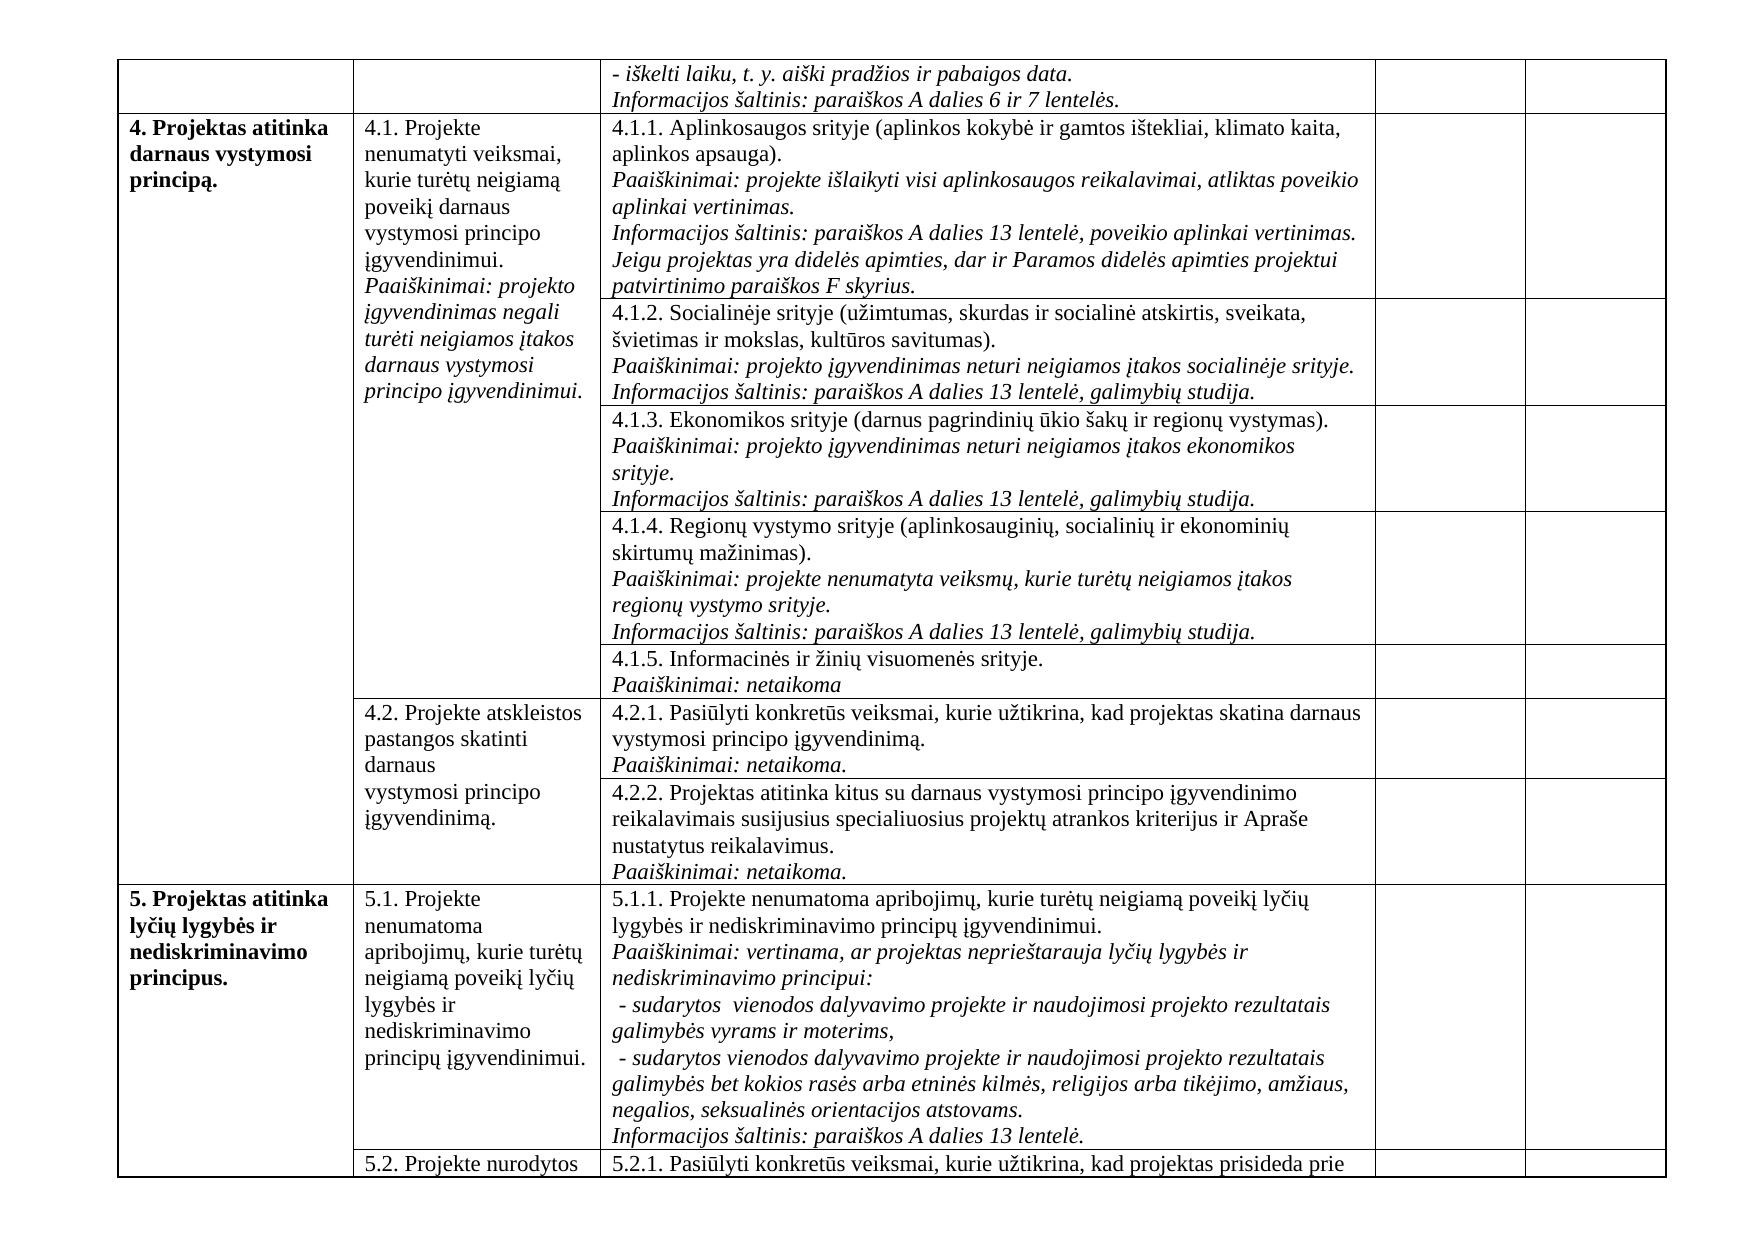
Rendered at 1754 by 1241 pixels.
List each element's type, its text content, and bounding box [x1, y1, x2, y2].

table_cell [1376, 885, 1525, 1149]
table_cell [1526, 60, 1665, 113]
table_cell [1526, 406, 1665, 511]
table_cell 4.2.2. Projektas atitinka kitus su darnaus vystymosi principo įgyvendinimo reikalavimais susijusius specialiuosius projektų atrankos kriterijus ir Apraše nustatytus reikalavimus. Paaiškinimai: netaikoma. [601, 779, 1375, 884]
table_cell 4.1.2. Socialinėje srityje (užimtumas, skurdas ir socialinė atskirtis, sveikata, švietimas ir mokslas, kultūros savitumas). Paaiškinimai: projekto įgyvendinimas neturi neigiamos įtakos socialinėje srityje. Informacijos šaltinis: paraiškos A dalies 13 lentelė, galimybių studija. [601, 299, 1375, 405]
table_cell [1376, 1150, 1525, 1176]
table_cell [1526, 779, 1665, 884]
table_cell [1526, 699, 1665, 778]
table_cell 5.1. Projekte nenumatoma apribojimų, kurie turėtų neigiamą poveikį lyčių lygybės ir nediskriminavimo principų įgyvendinimui. [354, 885, 600, 1149]
table_cell [1376, 60, 1525, 113]
table_cell [1376, 779, 1525, 884]
table_cell [1526, 1150, 1665, 1176]
table_cell [1526, 512, 1665, 644]
table_cell [1376, 699, 1525, 778]
table_cell 4.1. Projekte nenumatyti veiksmai, kurie turėtų neigiamą poveikį darnaus vystymosi principo įgyvendinimui. Paaiškinimai: projekto įgyvendinimas negali turėti neigiamos įtakos darnaus vystymosi principo įgyvendinimui. [354, 114, 600, 698]
table_cell [1526, 885, 1665, 1149]
table_cell 5.2. Projekte nurodytos [354, 1150, 600, 1176]
table_cell [1526, 299, 1665, 405]
table_cell [1376, 114, 1525, 298]
table_cell 5.2.1. Pasiūlyti konkretūs veiksmai, kurie užtikrina, kad projektas prisideda prie [601, 1150, 1375, 1176]
table_cell [1376, 406, 1525, 511]
table_cell 4.1.4. Regionų vystymo srityje (aplinkosauginių, socialinių ir ekonominių skirtumų mažinimas). Paaiškinimai: projekte nenumatyta veiksmų, kurie turėtų neigiamos įtakos regionų vystymo srityje. Informacijos šaltinis: paraiškos A dalies 13 lentelė, galimybių studija. [601, 512, 1375, 644]
table_cell 4.1.3. Ekonomikos srityje (darnus pagrindinių ūkio šakų ir regionų vystymas). Paaiškinimai: projekto įgyvendinimas neturi neigiamos įtakos ekonomikos srityje. Informacijos šaltinis: paraiškos A dalies 13 lentelė, galimybių studija. [601, 406, 1375, 511]
table_cell [119, 60, 353, 113]
table_cell 4.1.1. Aplinkosaugos srityje (aplinkos kokybė ir gamtos ištekliai, klimato kaita, aplinkos apsauga). Paaiškinimai: projekte išlaikyti visi aplinkosaugos reikalavimai, atliktas poveikio aplinkai vertinimas. Informacijos šaltinis: paraiškos A dalies 13 lentelė, poveikio aplinkai vertinimas. Jeigu projektas yra didelės apimties, dar ir Paramos didelės apimties projektui patvirtinimo paraiškos F skyrius. [601, 114, 1375, 298]
table_cell 5.1.1. Projekte nenumatoma apribojimų, kurie turėtų neigiamą poveikį lyčių lygybės ir nediskriminavimo principų įgyvendinimui. Paaiškinimai: vertinama, ar projektas neprieštarauja lyčių lygybės ir nediskriminavimo principui: - sudarytos vienodos dalyvavimo projekte ir naudojimosi projekto rezultatais galimybės vyrams ir moterims, - sudarytos vienodos dalyvavimo projekte ir naudojimosi projekto rezultatais galimybės bet kokios rasės arba etninės kilmės, religijos arba tikėjimo, amžiaus, negalios, seksualinės orientacijos atstovams. Informacijos šaltinis: paraiškos A dalies 13 lentelė. [601, 885, 1375, 1149]
table_cell 4. Projektas atitinka darnaus vystymosi principą. [119, 114, 353, 884]
table_cell 4.2.1. Pasiūlyti konkretūs veiksmai, kurie užtikrina, kad projektas skatina darnaus vystymosi principo įgyvendinimą. Paaiškinimai: netaikoma. [601, 699, 1375, 778]
table_cell 4.2. Projekte atskleistos pastangos skatinti darnaus vystymosi principo įgyvendinimą. [354, 699, 600, 884]
table_cell [1526, 114, 1665, 298]
table_cell [1526, 645, 1665, 698]
table_cell [1376, 512, 1525, 644]
table_cell [1376, 645, 1525, 698]
table_cell [354, 60, 600, 113]
table_cell - iškelti laiku, t. y. aiški pradžios ir pabaigos data. Informacijos šaltinis: paraiškos A dalies 6 ir 7 lentelės. [601, 60, 1375, 113]
table_cell 5. Projektas atitinka lyčių lygybės ir nediskriminavimo principus. [119, 885, 353, 1176]
table_cell [1376, 299, 1525, 405]
table_cell 4.1.5. Informacinės ir žinių visuomenės srityje. Paaiškinimai: netaikoma [601, 645, 1375, 698]
